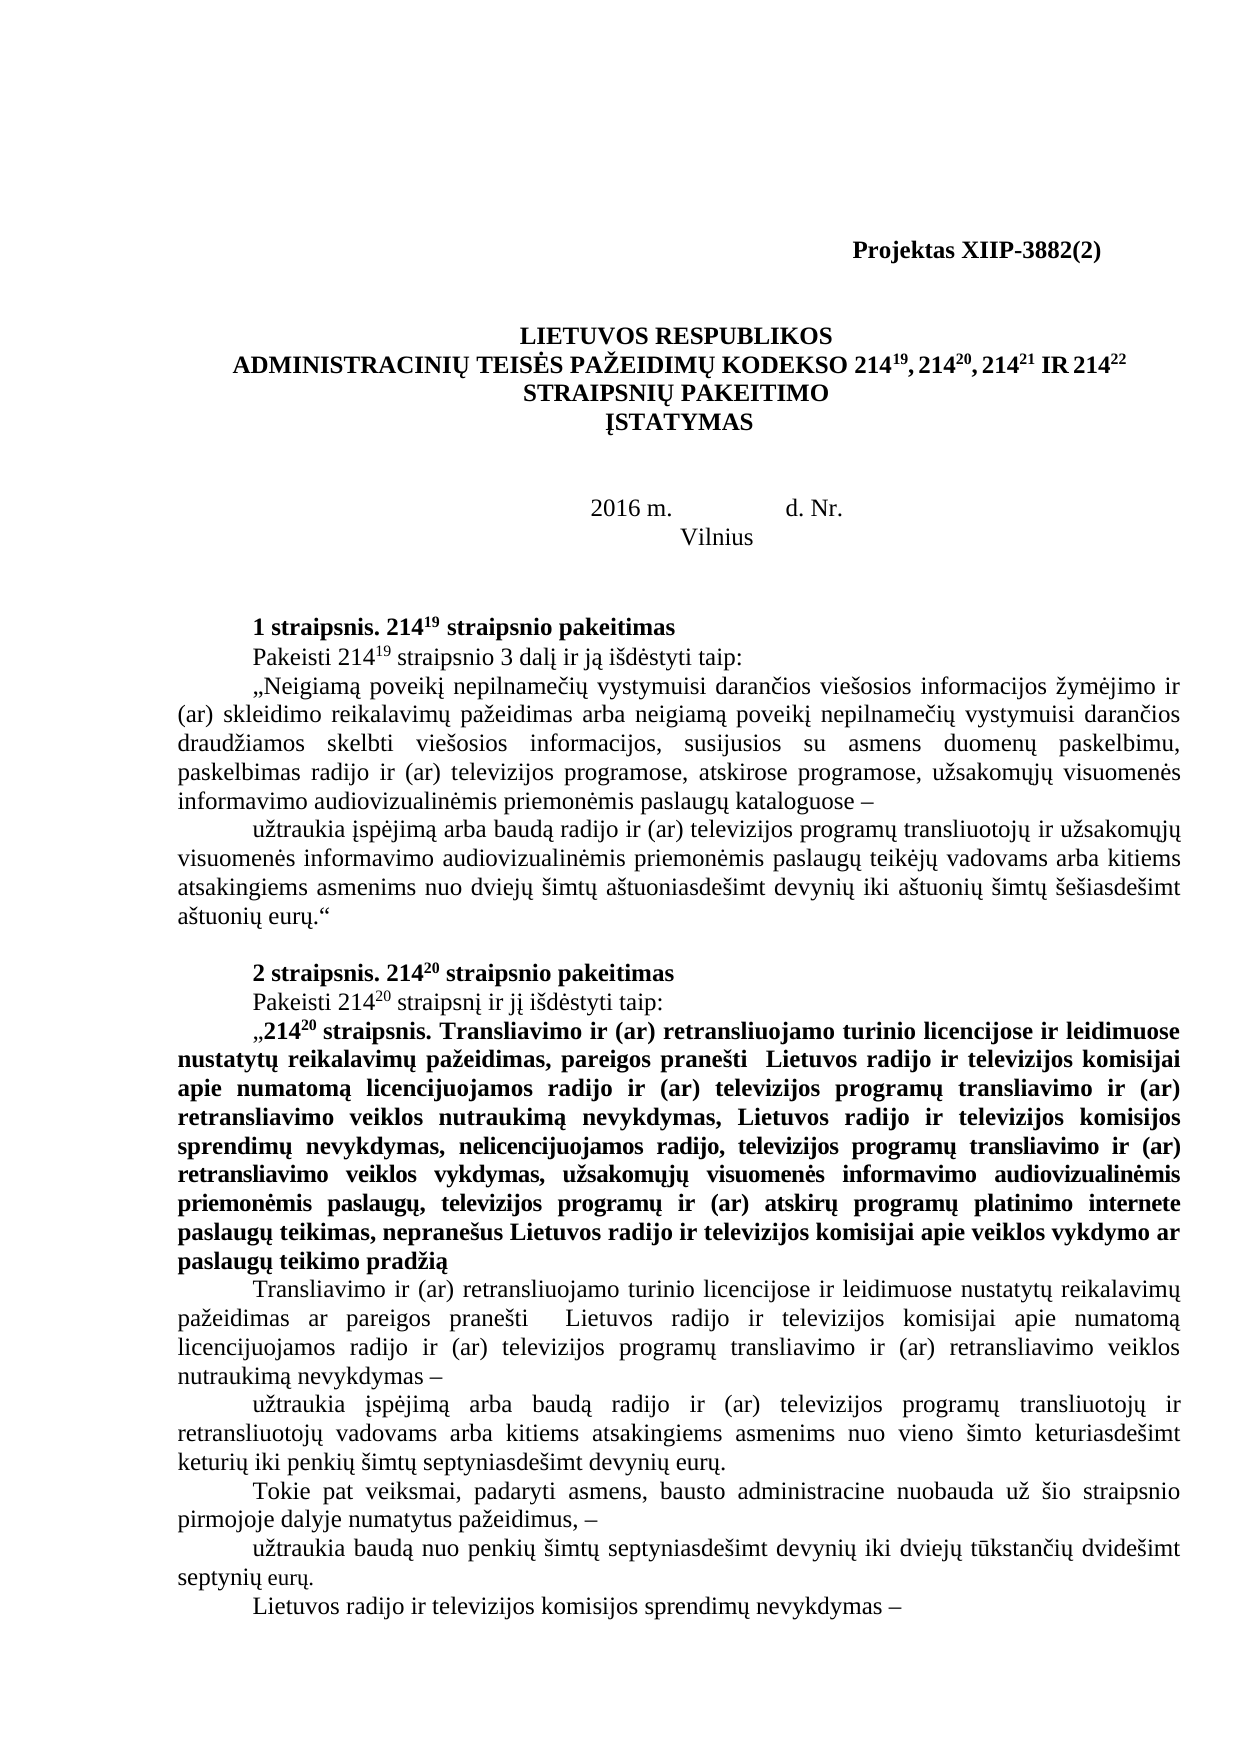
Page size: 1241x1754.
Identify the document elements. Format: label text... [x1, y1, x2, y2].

text Pakeisti 21420 straipsnį ir jį išdėstyti taip: [177, 987, 1181, 1016]
text 2016 m. d. Nr. [177, 493, 1181, 522]
text Pakeisti 21419 straipsnio 3 dalį ir ją išdėstyti taip: [177, 642, 1181, 671]
text „Neigiamą poveikį nepilnamečių vystymuisi darančios viešosios informacijos žymėjimo ir (ar) skleidimo reikalavimų pažeidimas arba neigiamą poveikį nepilnamečių vystymuisi darančios draudžiamos skelbti viešosios informacijos, susijusios su asmens duomenų paskelbimu, paskelbimas radijo ir (ar) televizijos programose, atskirose programose, užsakomųjų visuomenės informavimo audiovizualinėmis priemonėmis paslaugų kataloguose – [177, 671, 1181, 814]
text užtraukia įspėjimą arba baudą radijo ir (ar) televizijos programų transliuotojų ir užsakomųjų visuomenės informavimo audiovizualinėmis priemonėmis paslaugų teikėjų vadovams arba kitiems atsakingiems asmenims nuo dviejų šimtų aštuoniasdešimt devynių iki aštuonių šimtų šešiasdešimt aštuonių eurų.“ [177, 814, 1181, 929]
text užtraukia baudą nuo penkių šimtų septyniasdešimt devynių iki dviejų tūkstančių dvidešimt septynių eurų. [177, 1533, 1181, 1591]
text 1 straipsnis. 21419 straipsnio pakeitimas [177, 608, 1181, 642]
text Vilnius [177, 522, 1181, 551]
text „21420 straipsnis. Transliavimo ir (ar) retransliuojamo turinio licencijose ir leidimuose nustatytų reikalavimų pažeidimas, pareigos pranešti Lietuvos radijo ir televizijos komisijai apie numatomą licencijuojamos radijo ir (ar) televizijos programų transliavimo ir (ar) retransliavimo veiklos nutraukimą nevykdymas, Lietuvos radijo ir televizijos komisijos sprendimų nevykdymas, nelicencijuojamos radijo, televizijos programų transliavimo ir (ar) retransliavimo veiklos vykdymas, užsakomųjų visuomenės informavimo audiovizualinėmis priemonėmis paslaugų, televizijos programų ir (ar) atskirų programų platinimo internete paslaugų teikimas, nepranešus Lietuvos radijo ir televizijos komisijai apie veiklos vykdymo ar paslaugų teikimo pradžią [177, 1016, 1181, 1274]
text Transliavimo ir (ar) retransliuojamo turinio licencijose ir leidimuose nustatytų reikalavimų pažeidimas ar pareigos pranešti Lietuvos radijo ir televizijos komisijai apie numatomą licencijuojamos radijo ir (ar) televizijos programų transliavimo ir (ar) retransliavimo veiklos nutraukimą nevykdymas – [177, 1274, 1181, 1389]
text ADMINISTRACINIŲ TEISĖS PAŽEIDIMŲ KODEKSO 21419, 21420, 21421 IR 21422 STRAIPSNIŲ PAKEITIMO [177, 350, 1181, 407]
text LIETUVOS RESPUBLIKOS [177, 321, 1181, 350]
text Tokie pat veiksmai, padaryti asmens, bausto administracine nuobauda už šio straipsnio pirmojoje dalyje numatytus pažeidimus, – [177, 1476, 1181, 1533]
text užtraukia įspėjimą arba baudą radijo ir (ar) televizijos programų transliuotojų ir retransliuotojų vadovams arba kitiems atsakingiems asmenims nuo vieno šimto keturiasdešimt keturių iki penkių šimtų septyniasdešimt devynių eurų. [177, 1389, 1181, 1476]
text ĮSTATYMAS [177, 407, 1181, 436]
text 2 straipsnis. 21420 straipsnio pakeitimas [177, 958, 1181, 987]
text Projektas XIIP-3882(2) [717, 235, 1181, 263]
text Lietuvos radijo ir televizijos komisijos sprendimų nevykdymas – [177, 1591, 1181, 1619]
